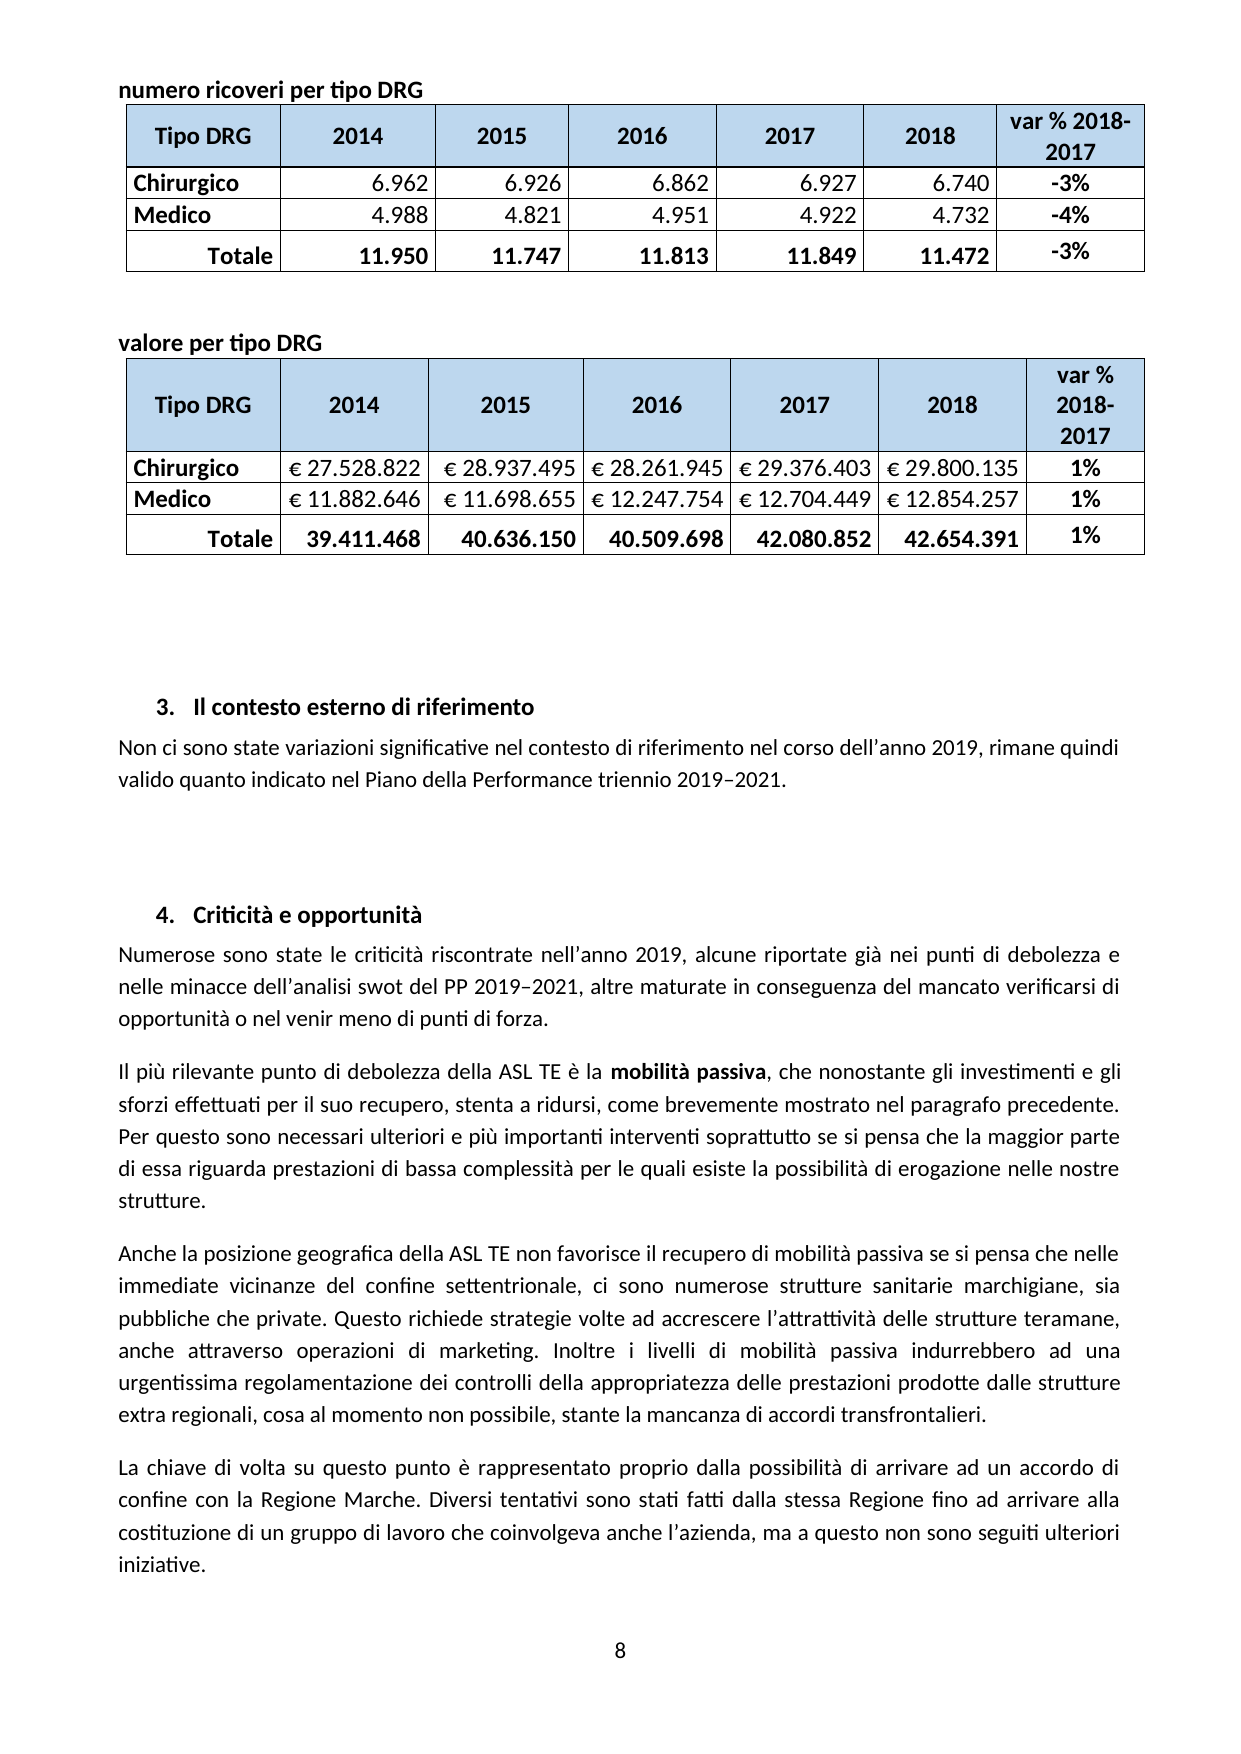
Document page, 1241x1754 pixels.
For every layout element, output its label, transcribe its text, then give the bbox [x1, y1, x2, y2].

table_cell 40.636.150 [429, 515, 583, 554]
table_cell 42.080.852 [731, 515, 878, 554]
table_cell 4.732 [864, 199, 996, 229]
table_cell 6.740 [864, 168, 996, 198]
table_cell € 28.937.495 [429, 452, 583, 482]
table_cell 4.922 [717, 199, 863, 229]
table_cell 11.472 [864, 231, 996, 271]
table_cell € 11.698.655 [429, 483, 583, 514]
table_cell 11.813 [569, 231, 716, 271]
table_header 2016 [569, 105, 716, 166]
table_cell Chirurgico [127, 452, 280, 482]
text Anche la posizione geografica della ASL TE non favorisce il recupero di mobilità passiva se si pensa che nelle immediate vicinanze del confine settentrionale, ci sono numerose strutture sanitarie marchigiane, sia pubbliche che private. Questo richiede strategie volte ad accrescere l’attrattività delle strutture teramane, anche attraverso operazioni di marketing. Inoltre i livelli di mobilità passiva indurrebbero ad una urgentissima regolamentazione dei controlli della appropriatezza delle prestazioni prodotte dalle strutture extra regionali, cosa al momento non possibile, stante la mancanza di accordi transfrontalieri. [118, 1239, 1122, 1428]
table_cell 1% [1027, 452, 1144, 482]
table_cell -4% [997, 199, 1144, 229]
table_cell 39.411.468 [281, 515, 428, 554]
text Numerose sono state le criticità riscontrate nell’anno 2019, alcune riportate già nei punti di debolezza e nelle minacce dell’analisi swot del PP 2019–2021, altre maturate in conseguenza del mancato verificarsi di opportunità o nel venir meno di punti di forza. [118, 940, 1122, 1032]
table_cell Medico [127, 483, 280, 514]
table_cell 6.962 [281, 168, 435, 198]
table_cell Totale [127, 515, 280, 554]
table_header 2014 [281, 105, 435, 166]
table_header 2018 [864, 105, 996, 166]
table_header 2014 [281, 359, 428, 451]
table_header 2015 [436, 105, 568, 166]
table_cell 11.747 [436, 231, 568, 271]
table_header 2015 [429, 359, 583, 451]
table_cell € 12.854.257 [879, 483, 1026, 514]
table_cell Totale [127, 231, 280, 271]
list Criticità e opportunità [156, 899, 1122, 929]
table_cell 6.927 [717, 168, 863, 198]
table_header 2018 [879, 359, 1026, 451]
table_cell Medico [127, 199, 280, 229]
table_cell 42.654.391 [879, 515, 1026, 554]
table_cell -3% [997, 168, 1144, 198]
table_cell € 27.528.822 [281, 452, 428, 482]
table_cell 40.509.698 [584, 515, 730, 554]
table_header 2016 [584, 359, 730, 451]
text La chiave di volta su questo punto è rappresentato proprio dalla possibilità di arrivare ad un accordo di confine con la Regione Marche. Diversi tentativi sono stati fatti dalla stessa Regione fino ad arrivare alla costituzione di un gruppo di lavoro che coinvolgeva anche l’azienda, ma a questo non sono seguiti ulteriori iniziative. [118, 1453, 1122, 1578]
table_cell € 29.376.403 [731, 452, 878, 482]
table_header Tipo DRG [127, 359, 280, 451]
text numero ricoveri per tipo DRG [118, 74, 1122, 104]
table_cell Chirurgico [127, 168, 280, 198]
table_cell 6.926 [436, 168, 568, 198]
table_cell € 11.882.646 [281, 483, 428, 514]
table_cell 11.950 [281, 231, 435, 271]
table_cell 4.988 [281, 199, 435, 229]
table_header 2017 [731, 359, 878, 451]
table_cell 6.862 [569, 168, 716, 198]
table_cell € 29.800.135 [879, 452, 1026, 482]
table_cell -3% [997, 231, 1144, 271]
table_cell 4.951 [569, 199, 716, 229]
table_header Tipo DRG [127, 105, 280, 166]
list Il contesto esterno di riferimento [156, 692, 1122, 722]
table_cell € 12.704.449 [731, 483, 878, 514]
table_cell € 12.247.754 [584, 483, 730, 514]
text Il più rilevante punto di debolezza della ASL TE è la mobilità passiva, che nonostante gli investimenti e gli sforzi effettuati per il suo recupero, stenta a ridursi, come brevemente mostrato nel paragrafo precedente. Per questo sono necessari ulteriori e più importanti interventi soprattutto se si pensa che la maggior parte di essa riguarda prestazioni di bassa complessità per le quali esiste la possibilità di erogazione nelle nostre strutture. [118, 1057, 1122, 1214]
table_cell 1% [1027, 515, 1144, 554]
table_header var % 2018-2017 [1027, 359, 1144, 451]
table_cell 4.821 [436, 199, 568, 229]
text valore per tipo DRG [118, 328, 1122, 358]
table_cell 11.849 [717, 231, 863, 271]
table_cell 1% [1027, 483, 1144, 514]
table_cell € 28.261.945 [584, 452, 730, 482]
table_header var % 2018-2017 [997, 105, 1144, 166]
table_header 2017 [717, 105, 863, 166]
text Non ci sono state variazioni significative nel contesto di riferimento nel corso dell’anno 2019, rimane quindi valido quanto indicato nel Piano della Performance triennio 2019–2021. [118, 733, 1122, 793]
